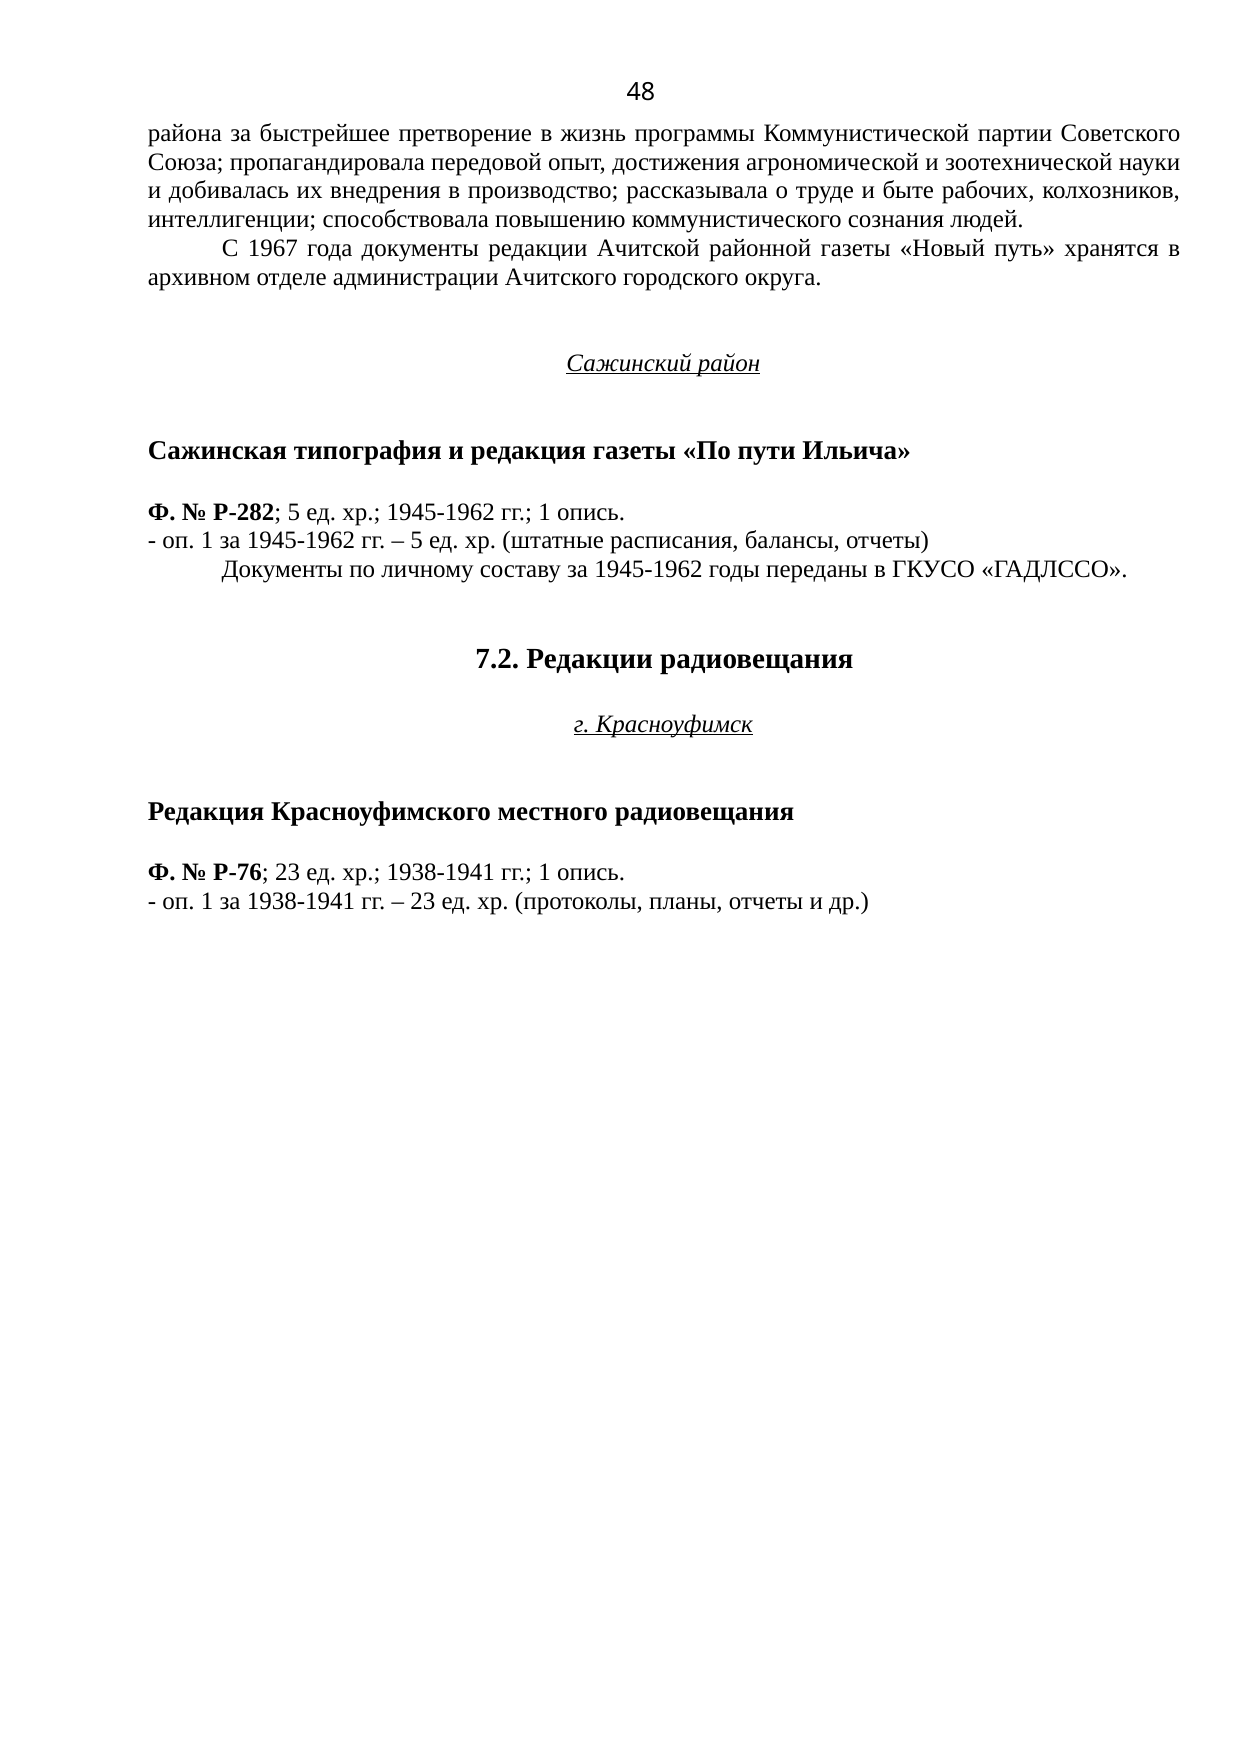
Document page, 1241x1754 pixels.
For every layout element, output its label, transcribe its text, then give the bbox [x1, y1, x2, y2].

text Сажинский район [148, 348, 1181, 377]
text - оп. 1 за 1938-1941 гг. – 23 ед. хр. (протоколы, планы, отчеты и др.) [148, 886, 1181, 915]
text Редакция Красноуфимского местного радиовещания [148, 795, 1181, 826]
text - оп. 1 за 1945-1962 гг. – 5 ед. хр. (штатные расписания, балансы, отчеты) [148, 525, 1181, 554]
text Ф. № Р-76; 23 ед. хр.; 1938-1941 гг.; 1 опись. [148, 857, 1181, 886]
text Ф. № Р-282; 5 ед. хр.; 1945-1962 гг.; 1 опись. [148, 497, 1181, 525]
text г. Красноуфимск [148, 709, 1181, 737]
text С 1967 года документы редакции Ачитской районной газеты «Новый путь» хранятся в архивном отделе администрации Ачитского городского округа. [148, 233, 1181, 291]
text Документы по личному составу за 1945-1962 годы переданы в ГКУСО «ГАДЛССО». [148, 554, 1181, 583]
text Сажинская типография и редакция газеты «По пути Ильича» [148, 434, 1181, 466]
text района за быстрейшее претворение в жизнь программы Коммунистической партии Советского Союза; пропагандировала передовой опыт, достижения агрономической и зоотехнической науки и добивалась их внедрения в производство; рассказывала о труде и быте рабочих, колхозников, интеллигенции; способствовала повышению коммунистического сознания людей. [148, 118, 1181, 233]
text 7.2. Редакции радиовещания [148, 642, 1181, 675]
